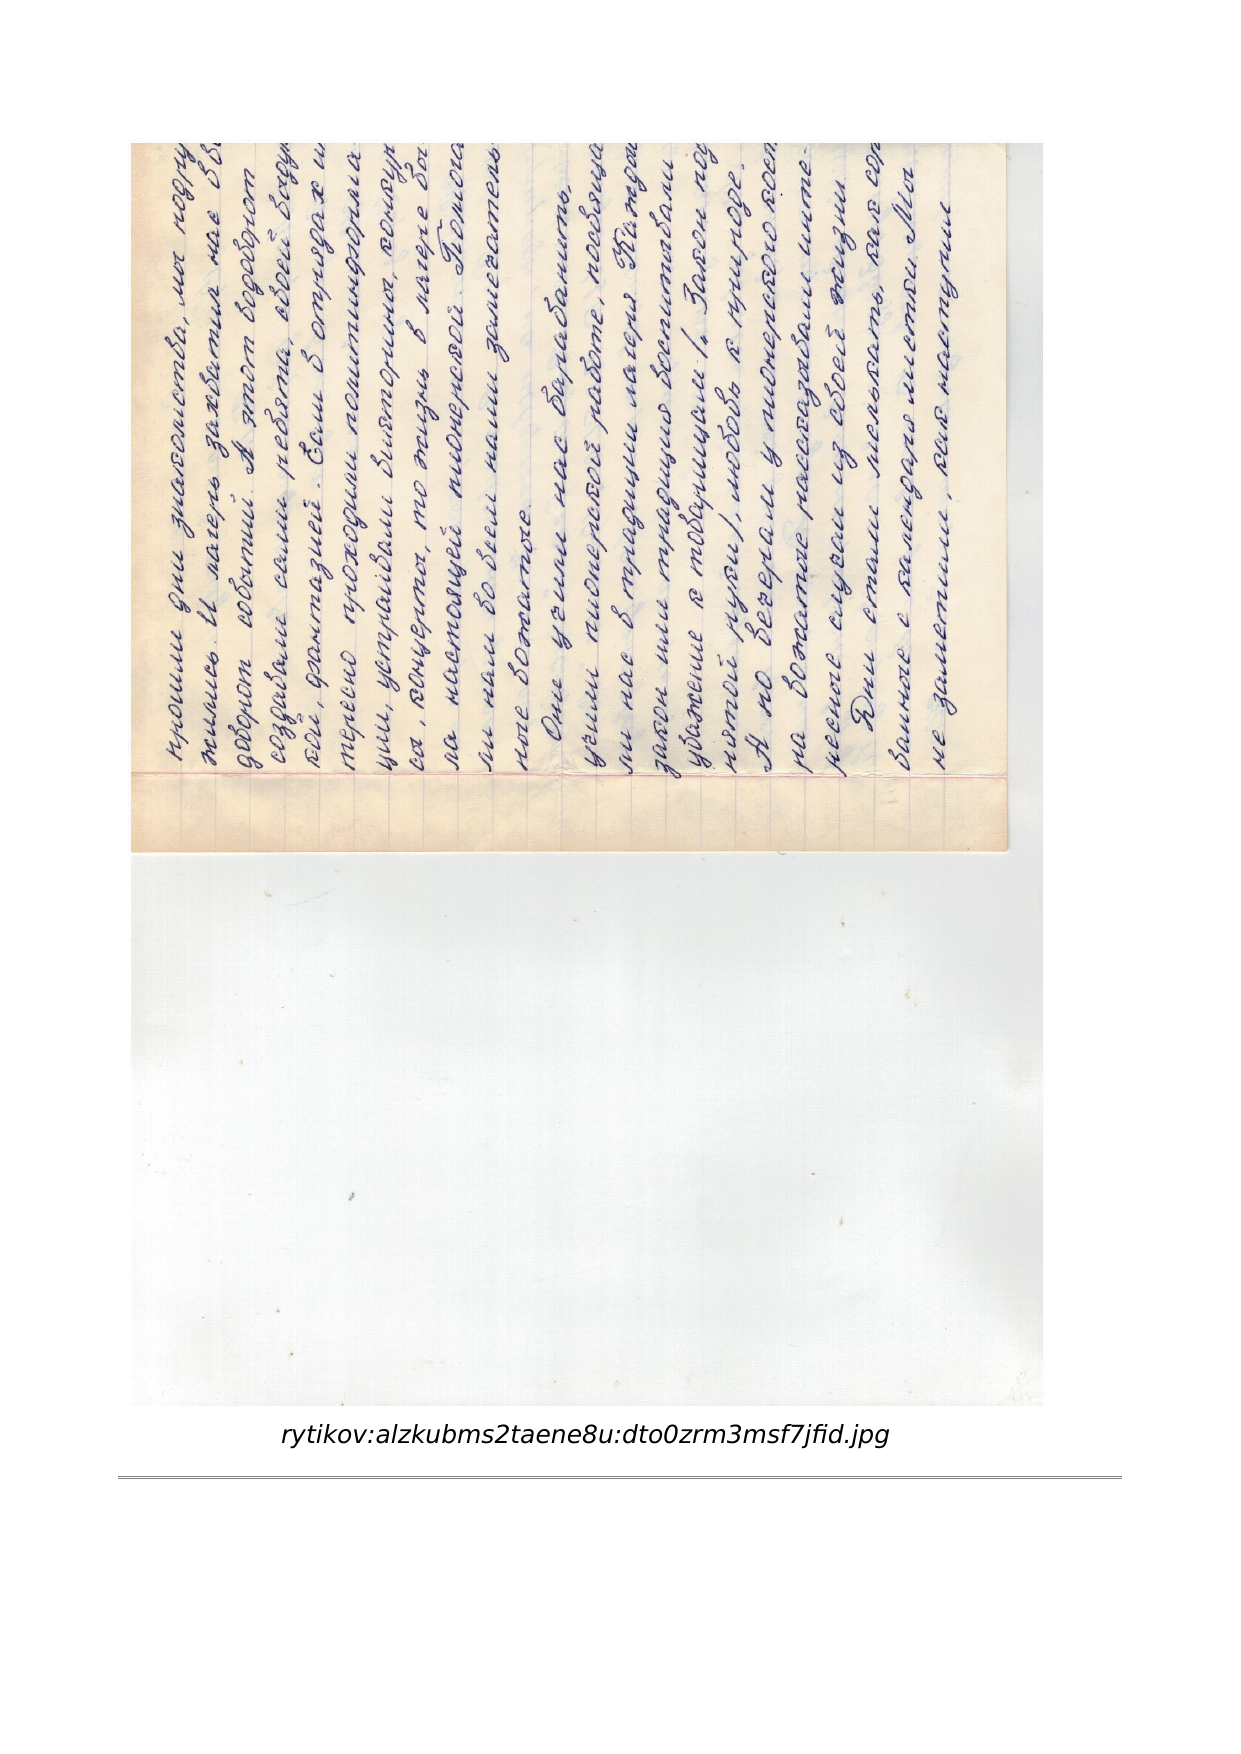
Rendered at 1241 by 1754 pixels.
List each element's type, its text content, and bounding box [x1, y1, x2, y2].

text rytikov:alzkubms2taene8u:dto0zrm3msf7jfid.jpg [118, 1420, 1056, 1449]
picture [118, 130, 1056, 1420]
